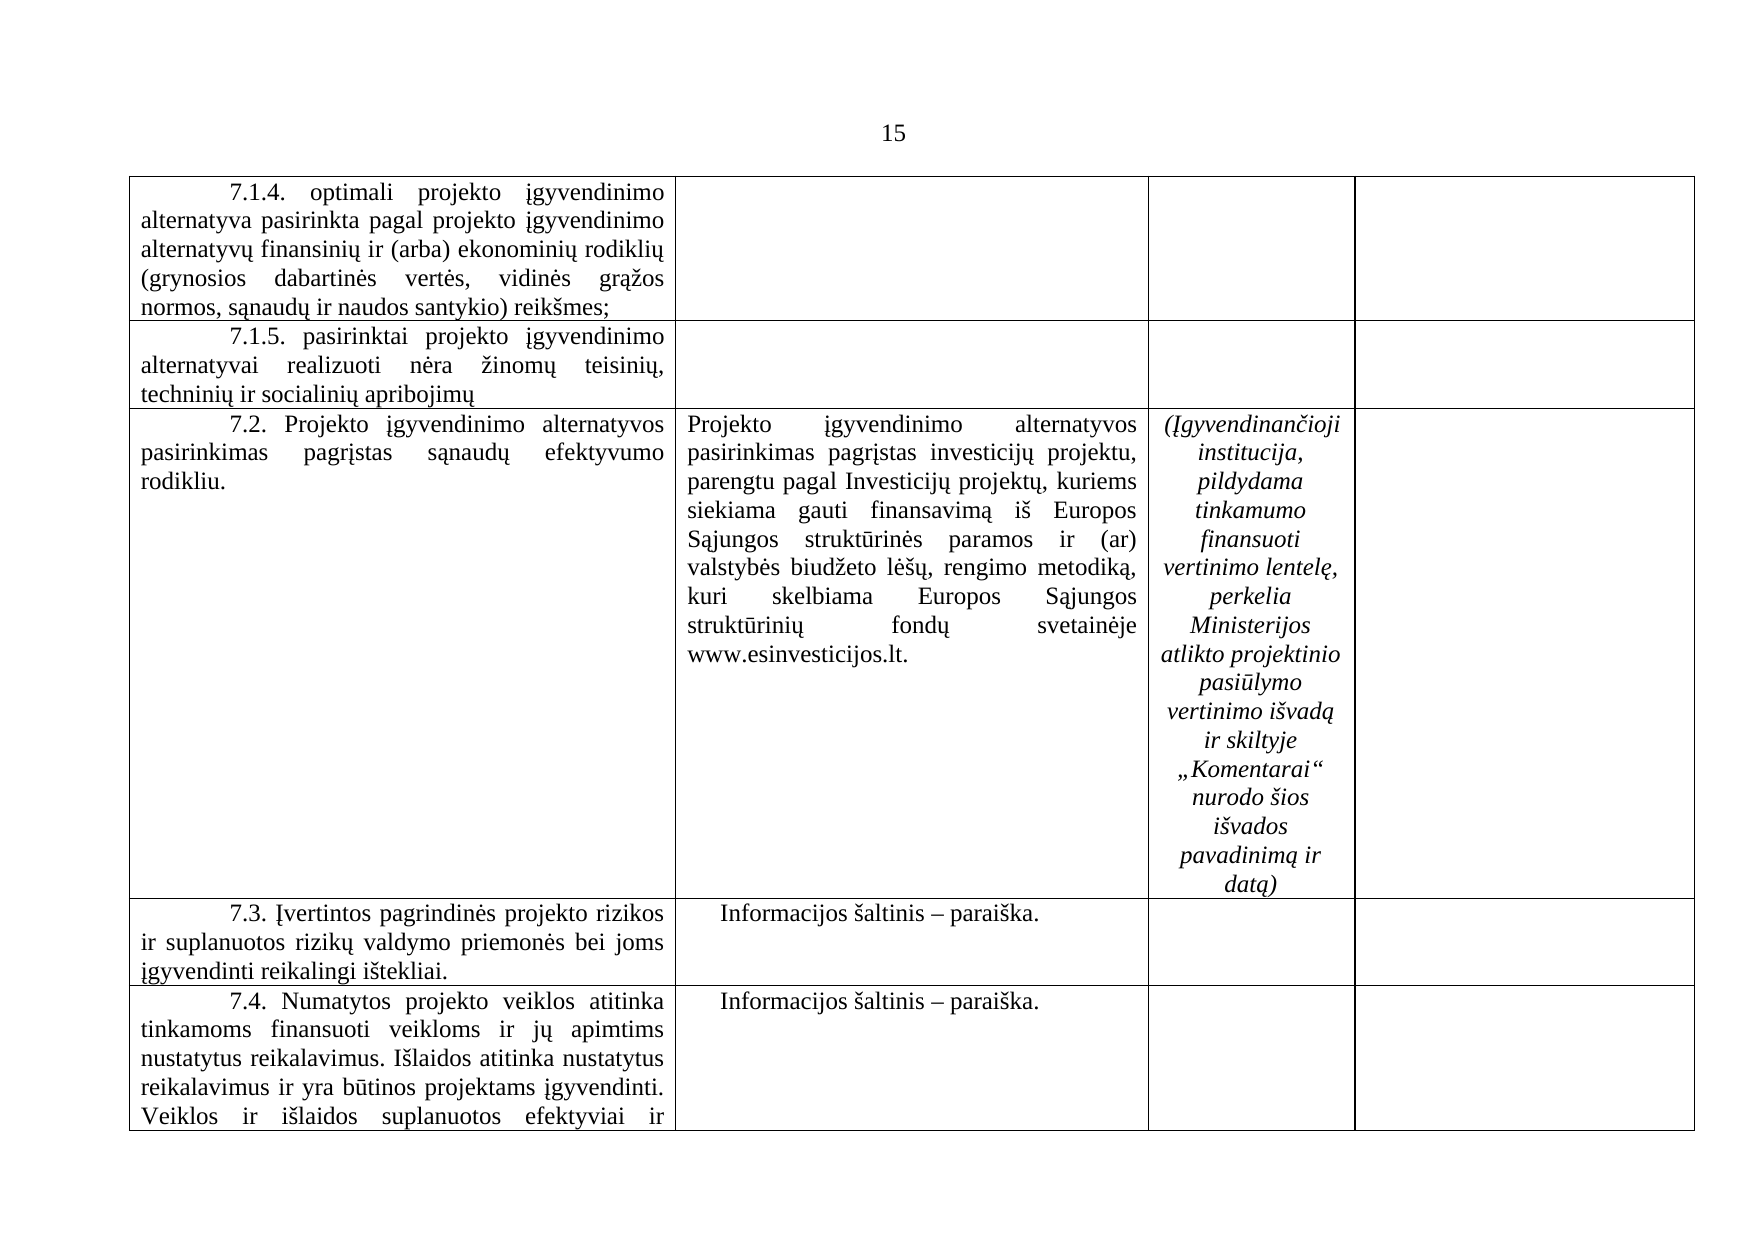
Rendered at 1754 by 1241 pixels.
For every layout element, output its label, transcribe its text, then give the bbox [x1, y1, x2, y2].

table_cell [1356, 177, 1694, 320]
table_cell [1356, 409, 1694, 897]
table_cell 7.1.4. optimali projekto įgyvendinimo alternatyva pasirinkta pagal projekto įgyvendinimo alternatyvų finansinių ir (arba) ekonominių rodiklių (grynosios dabartinės vertės, vidinės grąžos normos, sąnaudų ir naudos santykio) reikšmes; [130, 177, 675, 320]
table_cell 7.3. Įvertintos pagrindinės projekto rizikos ir suplanuotos rizikų valdymo priemonės bei joms įgyvendinti reikalingi ištekliai. [130, 899, 675, 985]
table_cell [1356, 899, 1694, 985]
table_cell Projekto įgyvendinimo alternatyvos pasirinkimas pagrįstas investicijų projektu, parengtu pagal Investicijų projektų, kuriems siekiama gauti finansavimą iš Europos Sąjungos struktūrinės paramos ir (ar) valstybės biudžeto lėšų, rengimo metodiką, kuri skelbiama Europos Sąjungos struktūrinių fondų svetainėje www.esinvesticijos.lt. [676, 409, 1148, 897]
table_cell [1356, 321, 1694, 408]
table_cell [1149, 899, 1354, 985]
table_cell [676, 177, 1148, 320]
table_cell [1149, 177, 1354, 320]
table_cell (Įgyvendinančioji institucija, pildydama tinkamumo finansuoti vertinimo lentelę, perkelia Ministerijos atlikto projektinio pasiūlymo vertinimo išvadą ir skiltyje „Komentarai“ nurodo šios išvados pavadinimą ir datą) [1149, 409, 1354, 897]
table_cell [676, 321, 1148, 408]
table_cell 7.2. Projekto įgyvendinimo alternatyvos pasirinkimas pagrįstas sąnaudų efektyvumo rodikliu. [130, 409, 675, 897]
table_cell 7.4. Numatytos projekto veiklos atitinka tinkamoms finansuoti veikloms ir jų apimtims nustatytus reikalavimus. Išlaidos atitinka nustatytus reikalavimus ir yra būtinos projektams įgyvendinti. Veiklos ir išlaidos suplanuotos efektyviai ir [130, 986, 675, 1129]
table_cell [1356, 986, 1694, 1129]
table_cell [1149, 986, 1354, 1129]
table_cell Informacijos šaltinis – paraiška. [676, 986, 1148, 1129]
table_cell Informacijos šaltinis – paraiška. [676, 899, 1148, 985]
table_cell [1149, 321, 1354, 408]
table_cell 7.1.5. pasirinktai projekto įgyvendinimo alternatyvai realizuoti nėra žinomų teisinių, techninių ir socialinių apribojimų [130, 321, 675, 408]
